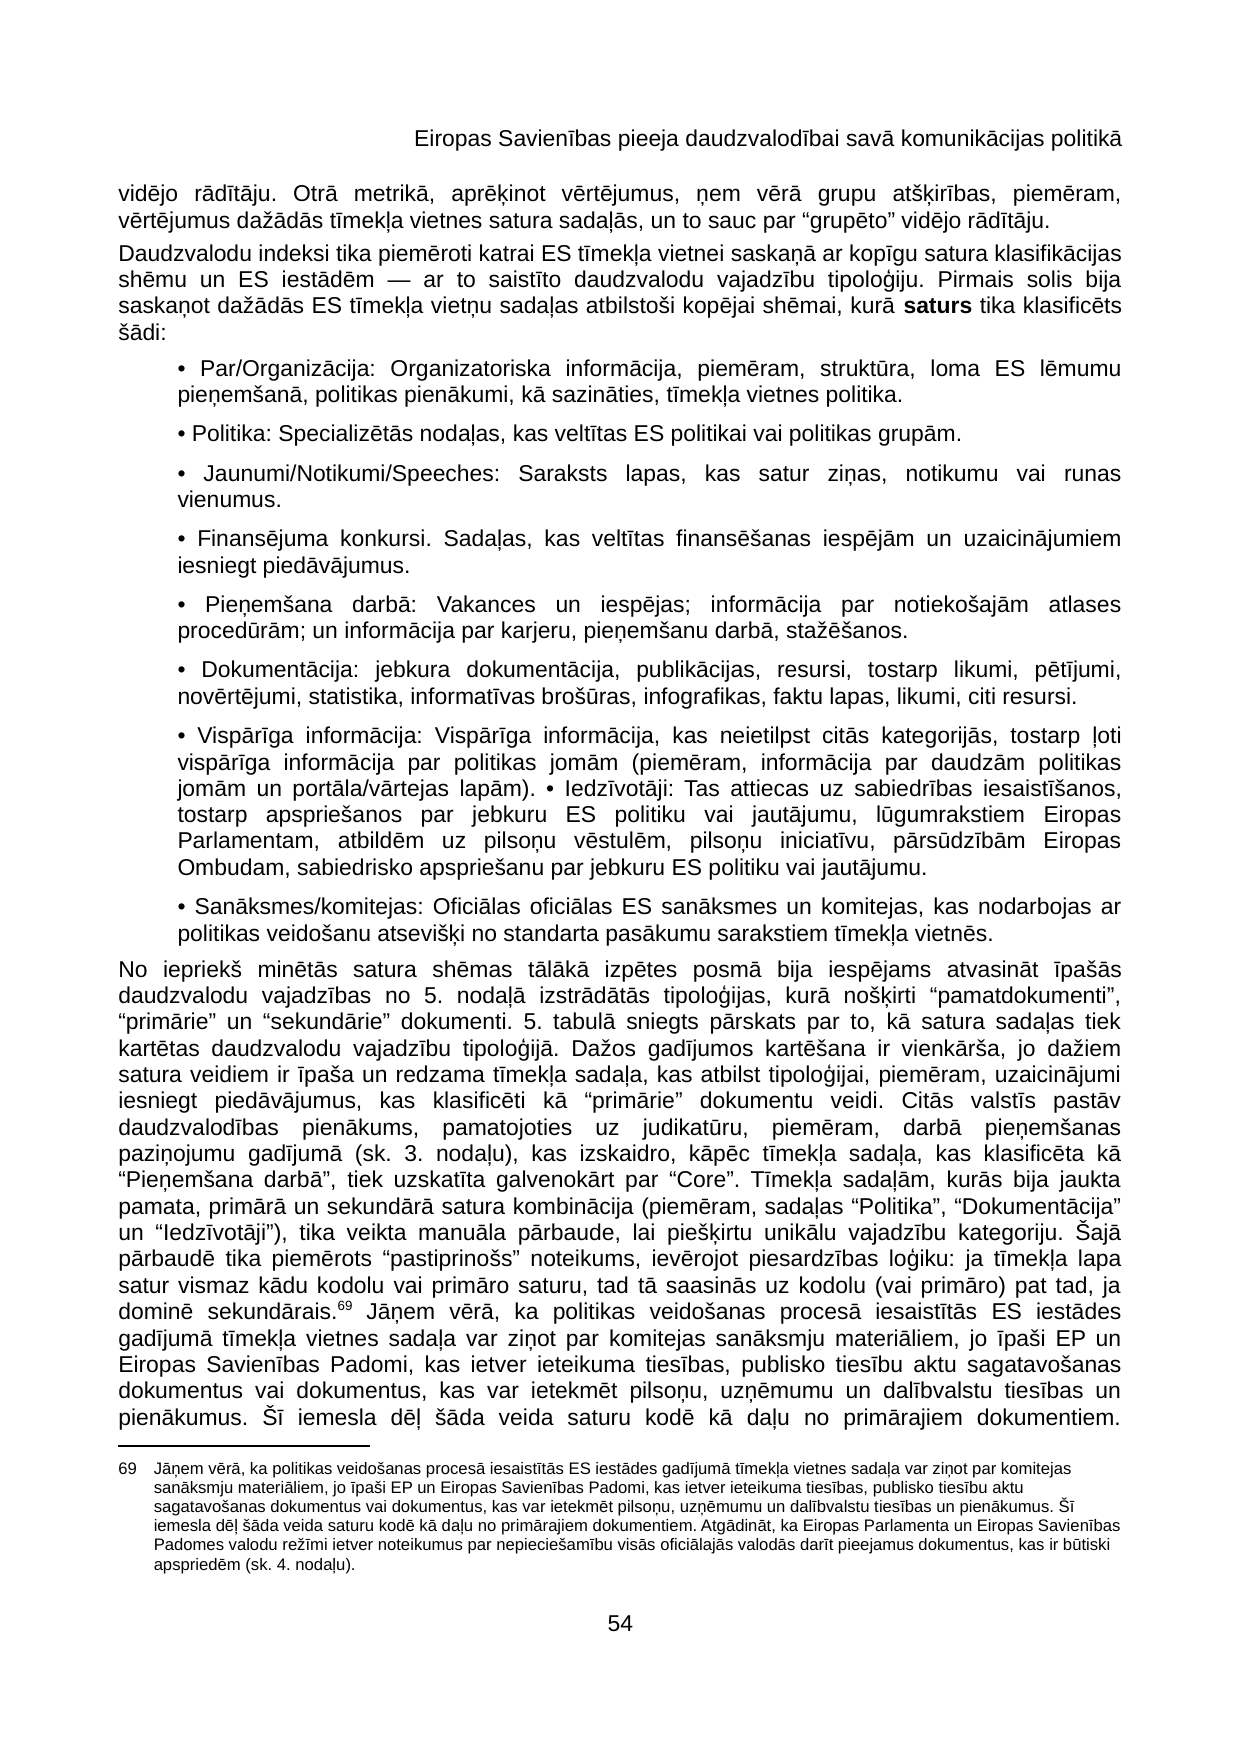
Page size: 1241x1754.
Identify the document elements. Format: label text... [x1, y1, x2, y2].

text vidējo rādītāju. Otrā metrikā, aprēķinot vērtējumus, ņem vērā grupu atšķirības, piemēram, vērtējumus dažādās tīmekļa vietnes satura sadaļās, un to sauc par “grupēto” vidējo rādītāju. [118, 180, 1122, 233]
text • Vispārīga informācija: Vispārīga informācija, kas neietilpst citās kategorijās, tostarp ļoti vispārīga informācija par politikas jomām (piemēram, informācija par daudzām politikas jomām un portāla/vārtejas lapām). • Iedzīvotāji: Tas attiecas uz sabiedrības iesaistīšanos, tostarp apspriešanos par jebkuru ES politiku vai jautājumu, lūgumrakstiem Eiropas Parlamentam, atbildēm uz pilsoņu vēstulēm, pilsoņu iniciatīvu, pārsūdzībām Eiropas Ombudam, sabiedrisko apspriešanu par jebkuru ES politiku vai jautājumu. [177, 722, 1122, 880]
text • Jaunumi/Notikumi/Speeches: Saraksts lapas, kas satur ziņas, notikumu vai runas vienumus. [177, 459, 1122, 512]
text Daudzvalodu indeksi tika piemēroti katrai ES tīmekļa vietnei saskaņā ar kopīgu satura klasifikācijas shēmu un ES iestādēm — ar to saistīto daudzvalodu vajadzību tipoloģiju. Pirmais solis bija saskaņot dažādās ES tīmekļa vietņu sadaļas atbilstoši kopējai shēmai, kurā saturs tika klasificēts šādi: [118, 239, 1122, 345]
text • Sanāksmes/komitejas: Oficiālas oficiālas ES sanāksmes un komitejas, kas nodarbojas ar politikas veidošanu atsevišķi no standarta pasākumu sarakstiem tīmekļa vietnēs. [177, 893, 1122, 946]
text • Par/Organizācija: Organizatoriska informācija, piemēram, struktūra, loma ES lēmumu pieņemšanā, politikas pienākumi, kā sazināties, tīmekļa vietnes politika. [177, 355, 1122, 407]
text • Pieņemšana darbā: Vakances un iespējas; informācija par notiekošajām atlases procedūrām; un informācija par karjeru, pieņemšanu darbā, stažēšanos. [177, 591, 1122, 643]
text • Dokumentācija: jebkura dokumentācija, publikācijas, resursi, tostarp likumi, pētījumi, novērtējumi, statistika, informatīvas brošūras, infografikas, faktu lapas, likumi, citi resursi. [177, 656, 1122, 709]
text • Finansējuma konkursi. Sadaļas, kas veltītas finansēšanas iespējām un uzaicinājumiem iesniegt piedāvājumus. [177, 525, 1122, 578]
text No iepriekš minētās satura shēmas tālākā izpētes posmā bija iespējams atvasināt īpašās daudzvalodu vajadzības no 5. nodaļā izstrādātās tipoloģijas, kurā nošķirti “pamatdokumenti”, “primārie” un “sekundārie” dokumenti. 5. tabulā sniegts pārskats par to, kā satura sadaļas tiek kartētas daudzvalodu vajadzību tipoloģijā. Dažos gadījumos kartēšana ir vienkārša, jo dažiem satura veidiem ir īpaša un redzama tīmekļa sadaļa, kas atbilst tipoloģijai, piemēram, uzaicinājumi iesniegt piedāvājumus, kas klasificēti kā “primārie” dokumentu veidi. Citās valstīs pastāv daudzvalodības pienākums, pamatojoties uz judikatūru, piemēram, darbā pieņemšanas paziņojumu gadījumā (sk. 3. nodaļu), kas izskaidro, kāpēc tīmekļa sadaļa, kas klasificēta kā “Pieņemšana darbā”, tiek uzskatīta galvenokārt par “Core”. Tīmekļa sadaļām, kurās bija jaukta pamata, primārā un sekundārā satura kombinācija (piemēram, sadaļas “Politika”, “Dokumentācija” un “Iedzīvotāji”), tika veikta manuāla pārbaude, lai piešķirtu unikālu vajadzību kategoriju. Šajā pārbaudē tika piemērots “pastiprinošs” noteikums, ievērojot piesardzības loģiku: ja tīmekļa lapa satur vismaz kādu kodolu vai primāro saturu, tad tā saasinās uz kodolu (vai primāro) pat tad, ja dominē sekundārais. Jāņem vērā, ka politikas veidošanas procesā iesaistītās ES iestādes gadījumā tīmekļa vietnes sadaļa var ziņot par komitejas sanāksmju materiāliem, jo īpaši EP un Eiropas Savienības Padomi, kas ietver ieteikuma tiesības, publisko tiesību aktu sagatavošanas dokumentus vai dokumentus, kas var ietekmēt pilsoņu, uzņēmumu un dalībvalstu tiesības un pienākumus. Šī iemesla dēļ šāda veida saturu kodē kā daļu no primārajiem dokumentiem. [118, 956, 1122, 1430]
text Jāņem vērā, ka politikas veidošanas procesā iesaistītās ES iestādes gadījumā tīmekļa vietnes sadaļa var ziņot par komitejas sanāksmju materiāliem, jo īpaši EP un Eiropas Savienības Padomi, kas ietver ieteikuma tiesības, publisko tiesību aktu sagatavošanas dokumentus vai dokumentus, kas var ietekmēt pilsoņu, uzņēmumu un dalībvalstu tiesības un pienākumus. Šī iemesla dēļ šāda veida saturu kodē kā daļu no primārajiem dokumentiem. Atgādināt, ka Eiropas Parlamenta un Eiropas Savienības Padomes valodu režīmi ietver noteikumus par nepieciešamību visās oficiālajās valodās darīt pieejamus dokumentus, kas ir būtiski apspriedēm (sk. 4. nodaļu). [118, 1458, 1122, 1573]
text • Politika: Specializētās nodaļas, kas veltītas ES politikai vai politikas grupām. [177, 420, 1122, 447]
